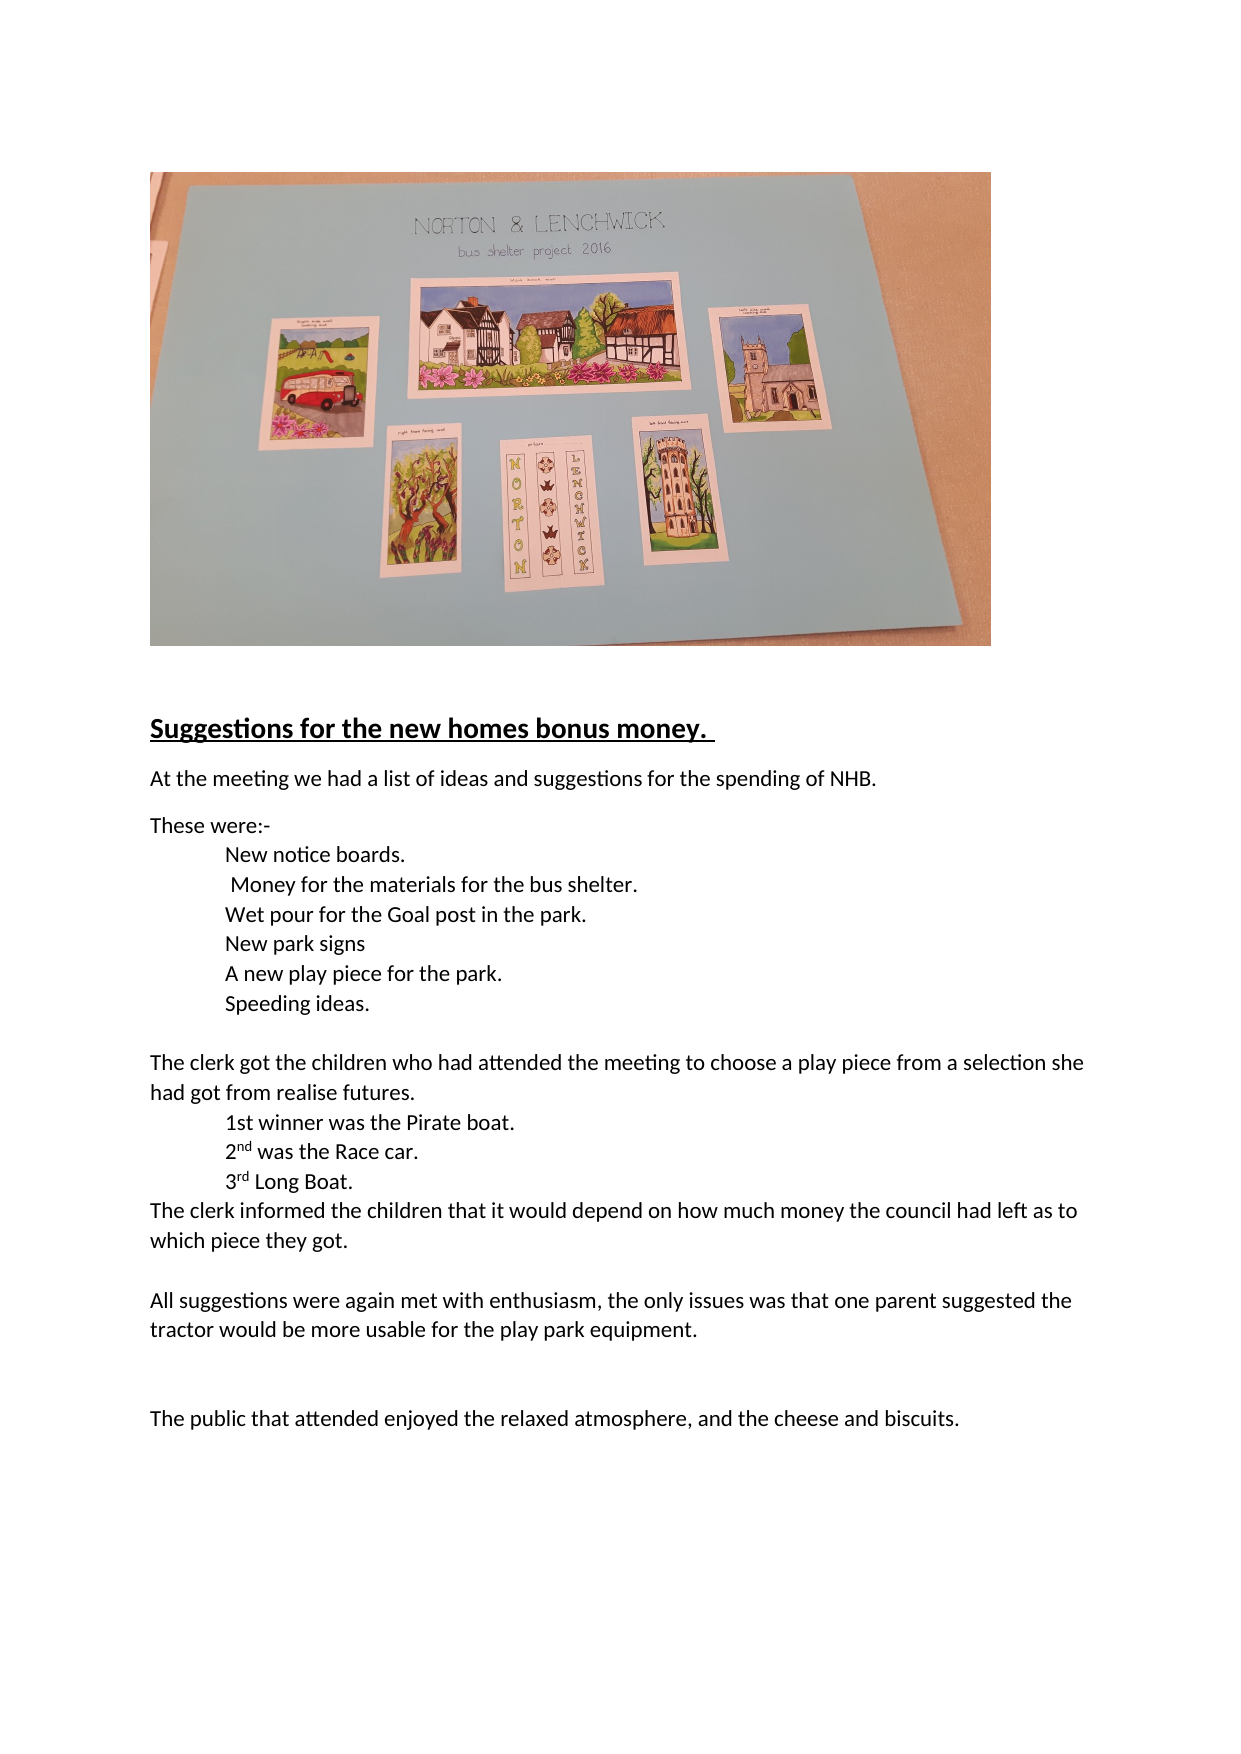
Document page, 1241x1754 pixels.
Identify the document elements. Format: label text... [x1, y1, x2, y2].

text The clerk informed the children that it would depend on how much money the council had left as to which piece they got. [150, 1197, 1090, 1254]
text Suggestions for the new homes bonus money. [150, 710, 1090, 746]
text The clerk got the children who had attended the meeting to choose a play piece from a selection she had got from realise futures. [150, 1048, 1090, 1106]
text Money for the materials for the bus shelter. [150, 870, 1090, 898]
text At the meeting we had a list of ideas and suggestions for the spending of NHB. [150, 764, 1090, 792]
text These were:- [150, 811, 1090, 839]
text A new play piece for the park. [150, 959, 1090, 987]
text New notice boards. [150, 840, 1090, 868]
text New park signs [150, 929, 1090, 957]
text Speeding ideas. [150, 989, 1090, 1017]
text The public that attended enjoyed the relaxed atmosphere, and the cheese and biscuits. [150, 1404, 1090, 1432]
text 3rd Long Boat. [150, 1167, 1090, 1195]
text 2nd was the Race car. [150, 1137, 1090, 1165]
text Wet pour for the Goal post in the park. [150, 900, 1090, 928]
text All suggestions were again met with enthusiasm, the only issues was that one parent suggested the tractor would be more usable for the play park equipment. [150, 1286, 1090, 1343]
text 1st winner was the Pirate boat. [150, 1108, 1090, 1136]
